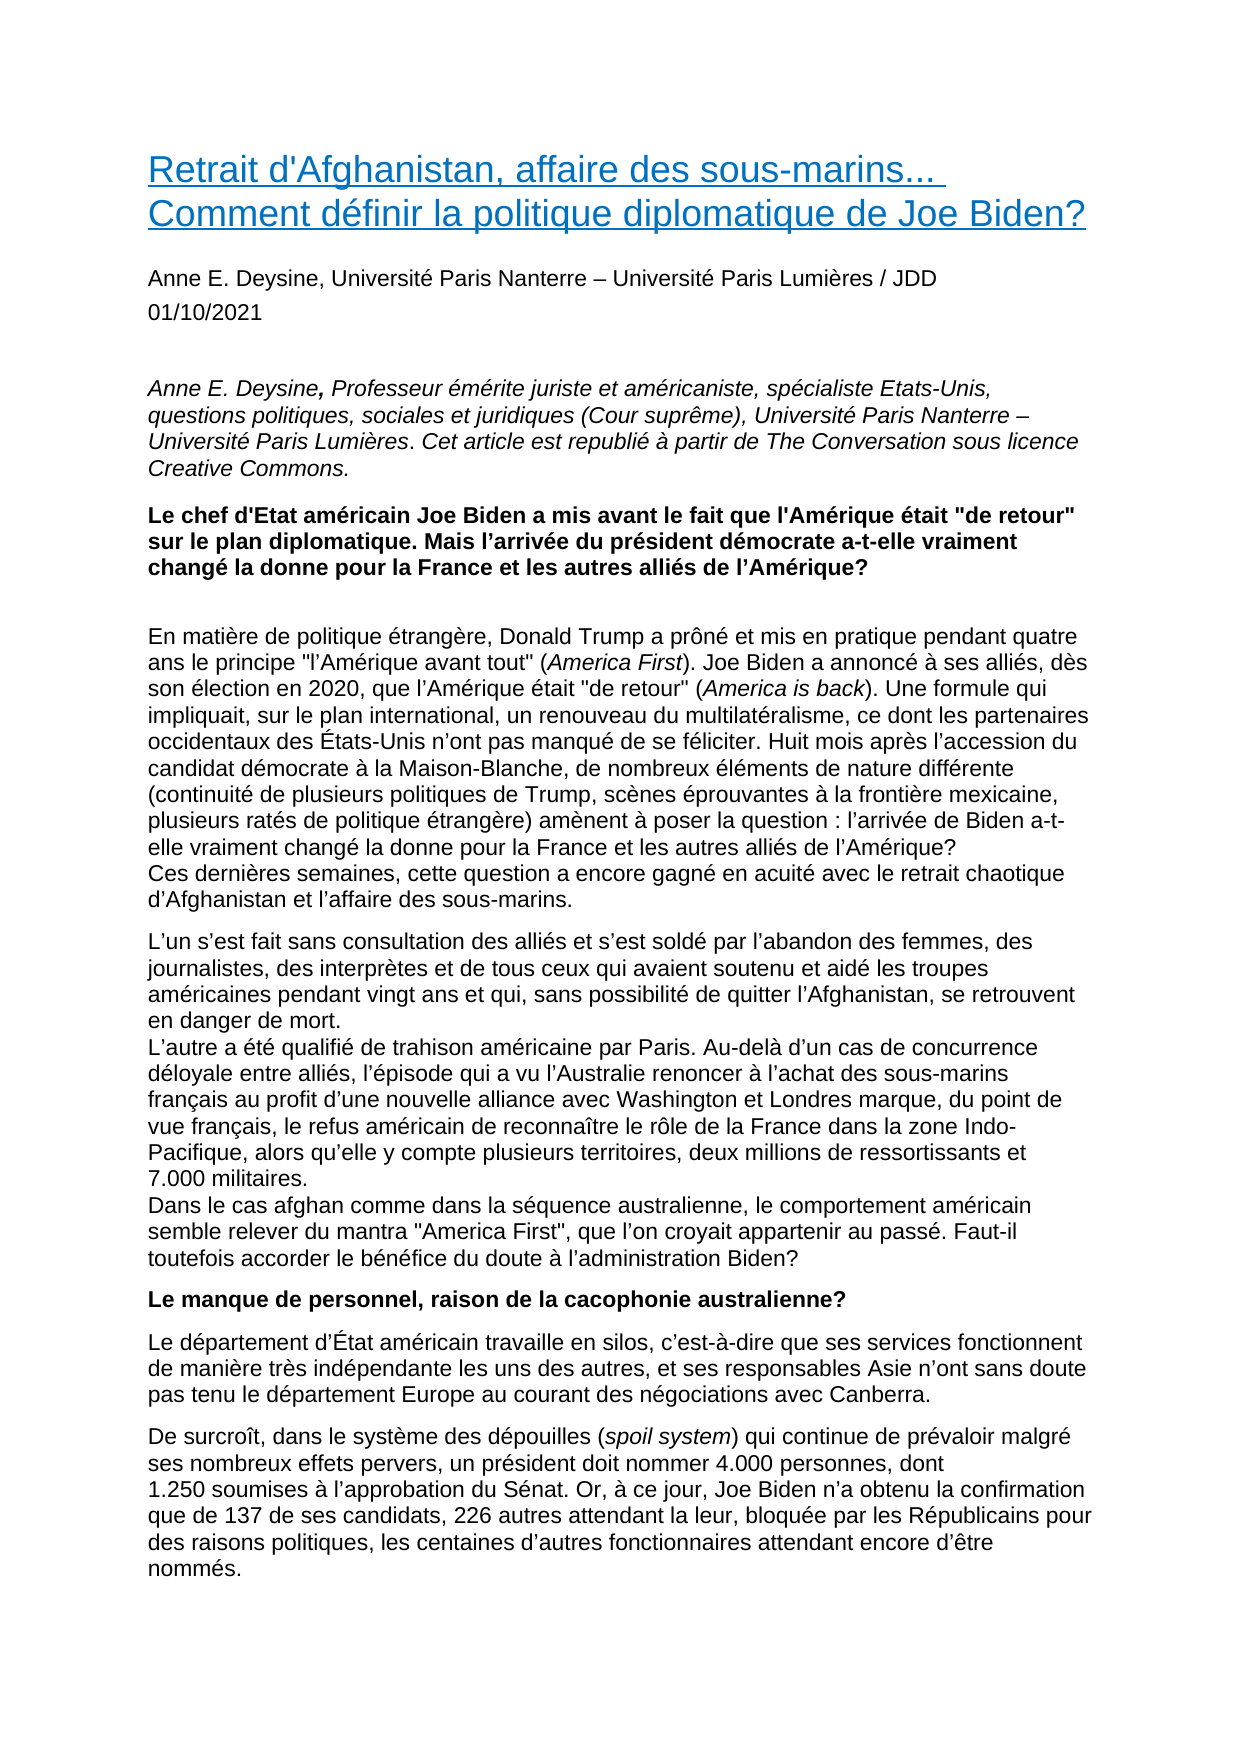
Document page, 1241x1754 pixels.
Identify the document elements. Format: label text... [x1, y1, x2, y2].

text L’un s’est fait sans consultation des alliés et s’est soldé par l’abandon des femmes, des journalistes, des interprètes et de tous ceux qui avaient soutenu et aidé les troupes américaines pendant vingt ans et qui, sans possibilité de quitter l’Afghanistan, se retrouvent en danger de mort. [148, 928, 1093, 1034]
text Le chef d'Etat américain Joe Biden a mis avant le fait que l'Amérique était "de retour" sur le plan diplomatique. Mais l’arrivée du président démocrate a-t-elle vraiment changé la donne pour la France et les autres alliés de l’Amérique? [148, 502, 1093, 581]
text Dans le cas afghan comme dans la séquence australienne, le comportement américain semble relever du mantra "America First", que l’on croyait appartenir au passé. Faut-il toutefois accorder le bénéfice du doute à l’administration Biden? [148, 1192, 1093, 1271]
text Anne E. Deysine, Université Paris Nanterre – Université Paris Lumières / JDD [148, 265, 1077, 291]
subtitle Le manque de personnel, raison de la cacophonie australienne? [148, 1286, 1093, 1313]
text De surcroît, dans le système des dépouilles (spoil system) qui continue de prévaloir malgré ses nombreux effets pervers, un président doit nommer 4.000 personnes, dont 1.250 soumises à l’approbation du Sénat. Or, à ce jour, Joe Biden n’a obtenu la confirmation que de 137 de ses candidats, 226 autres attendant la leur, bloquée par les Républicains pour des raisons politiques, les centaines d’autres fonctionnaires attendant encore d’être nommés. [148, 1423, 1093, 1581]
text Le département d’État américain travaille en silos, c’est-à-dire que ses services fonctionnent de manière très indépendante les uns des autres, et ses responsables Asie n’ont sans doute pas tenu le département Europe au courant des négociations avec Canberra. [148, 1328, 1093, 1407]
text L’autre a été qualifié de trahison américaine par Paris. Au-delà d’un cas de concurrence déloyale entre alliés, l’épisode qui a vu l’Australie renoncer à l’achat des sous-marins français au profit d’une nouvelle alliance avec Washington et Londres marque, du point de vue français, le refus américain de reconnaître le rôle de la France dans la zone Indo-Pacifique, alors qu’elle y compte plusieurs territoires, deux millions de ressortissants et 7.000 militaires. [148, 1034, 1093, 1192]
text 01/10/2021 [148, 299, 1077, 326]
text Ces dernières semaines, cette question a encore gagné en acuité avec le retrait chaotique d’Afghanistan et l’affaire des sous-marins. [148, 860, 1093, 913]
text Anne E. Deysine, Professeur émérite juriste et américaniste, spécialiste Etats-Unis, questions politiques, sociales et juridiques (Cour suprême), Université Paris Nanterre – Université Paris Lumières. Cet article est republié à partir de The Conversation sous licence Creative Commons. [148, 375, 1093, 481]
text En matière de politique étrangère, Donald Trump a prôné et mis en pratique pendant quatre ans le principe "l’Amérique avant tout" (America First). Joe Biden a annoncé à ses alliés, dès son élection en 2020, que l’Amérique était "de retour" (America is back). Une formule qui impliquait, sur le plan international, un renouveau du multilatéralisme, ce dont les partenaires occidentaux des États-Unis n’ont pas manqué de se féliciter. Huit mois après l’accession du candidat démocrate à la Maison-Blanche, de nombreux éléments de nature différente (continuité de plusieurs politiques de Trump, scènes éprouvantes à la frontière mexicaine, plusieurs ratés de politique étrangère) amènent à poser la question : l’arrivée de Biden a-t-elle vraiment changé la donne pour la France et les autres alliés de l’Amérique? [148, 623, 1093, 860]
subtitle Retrait d'Afghanistan, affaire des sous-marins... Comment définir la politique diplomatique de Joe Biden? [148, 148, 1093, 234]
